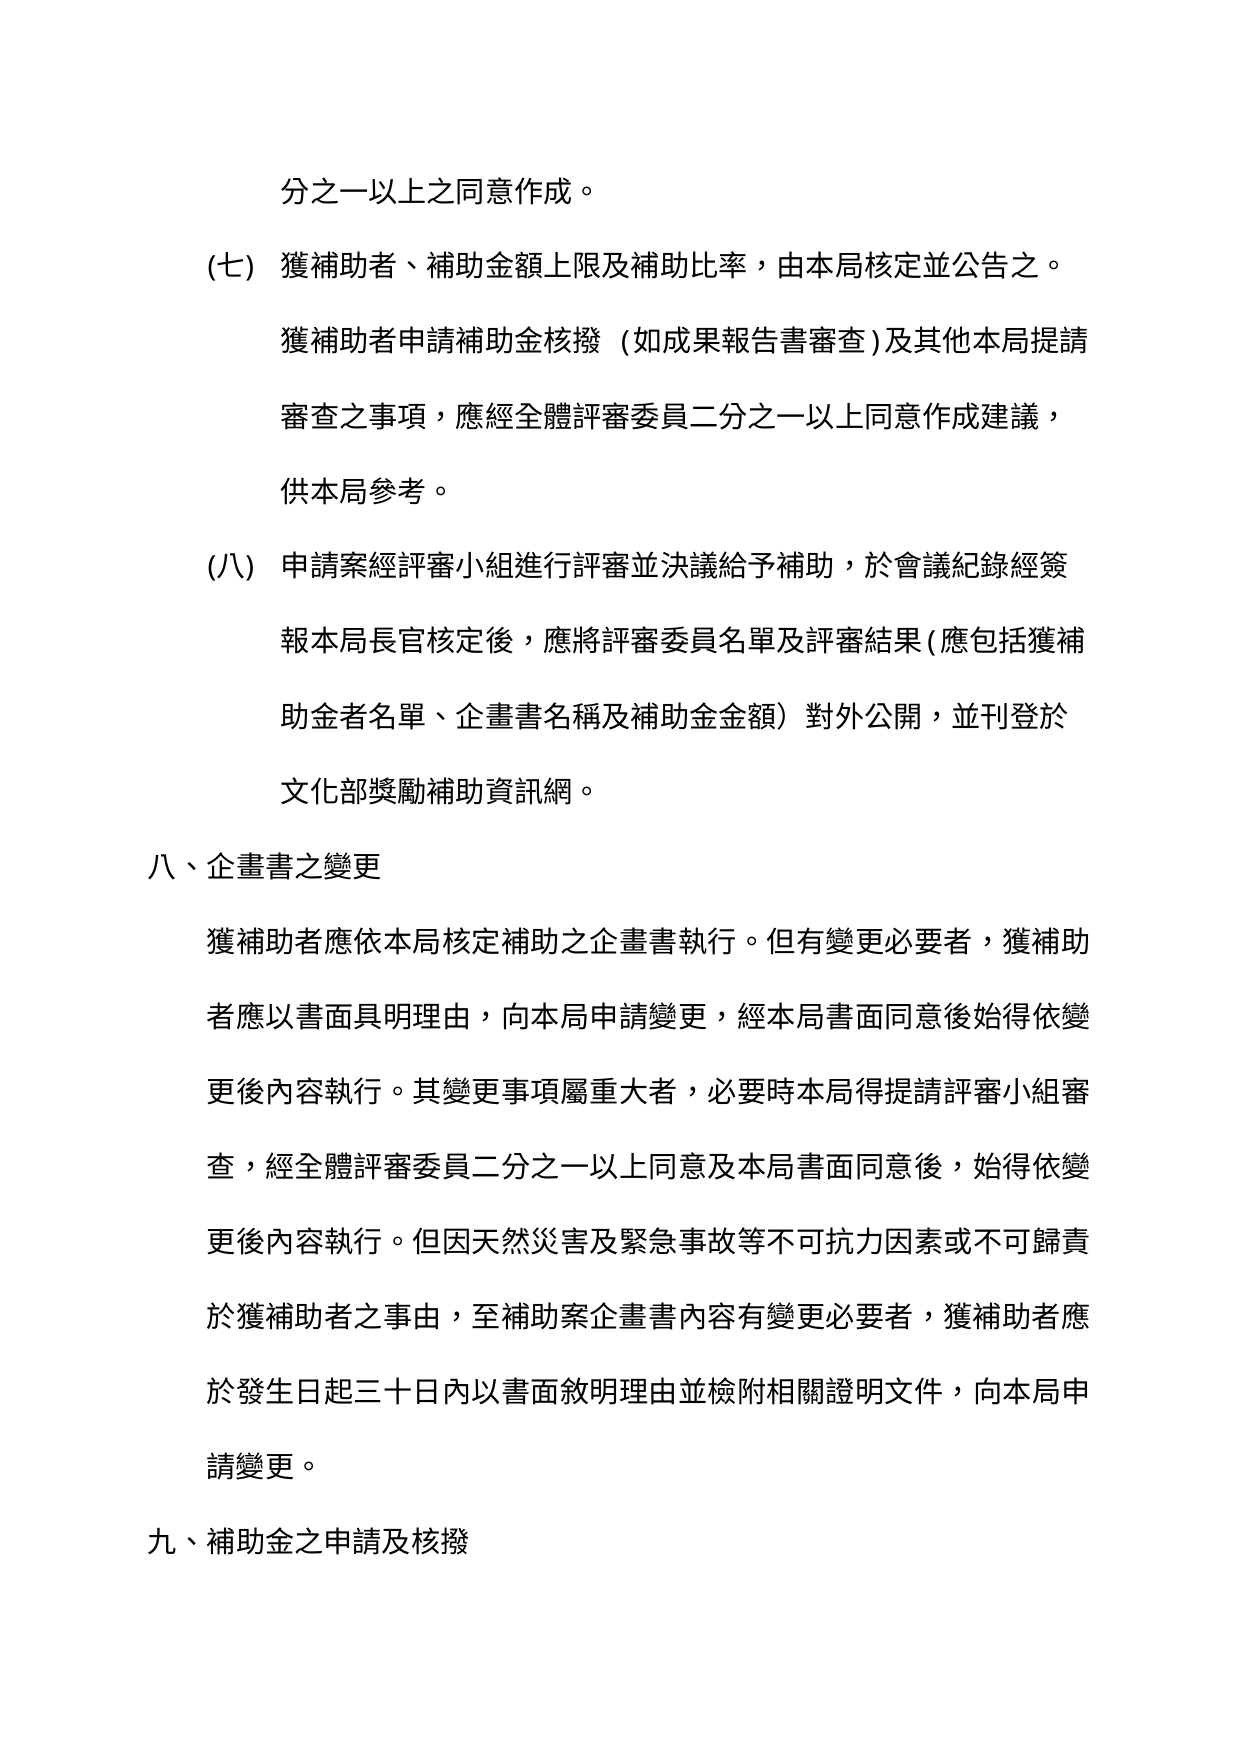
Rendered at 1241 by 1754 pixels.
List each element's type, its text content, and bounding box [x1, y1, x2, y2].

list 獲補助者、補助金額上限及補助比率，由本局核定並公告之。獲補助者申請補助金核撥 (如成果報告書審查)及其他本局提請審查之事項，應經全體評審委員二分之一以上同意作成建議，供本局參考。 [207, 221, 1092, 521]
list 分之一以上之同意作成。 [207, 146, 1092, 221]
text 獲補助者應依本局核定補助之企畫書執行。但有變更必要者，獲補助者應以書面具明理由，向本局申請變更，經本局書面同意後始得依變更後內容執行。其變更事項屬重大者，必要時本局得提請評審小組審查，經全體評審委員二分之一以上同意及本局書面同意後，始得依變更後內容執行。但因天然災害及緊急事故等不可抗力因素或不可歸責於獲補助者之事由，至補助案企畫書內容有變更必要者，獲補助者應於發生日起三十日內以書面敘明理由並檢附相關證明文件，向本局申請變更。 [206, 896, 1092, 1496]
list 企畫書之變更 [148, 821, 1092, 896]
list 申請案經評審小組進行評審並決議給予補助，於會議紀錄經簽報本局長官核定後，應將評審委員名單及評審結果(應包括獲補助金者名單、企畫書名稱及補助金金額）對外公開，並刊登於文化部獎勵補助資訊網。 [207, 521, 1092, 821]
list 補助金之申請及核撥 [148, 1496, 1092, 1571]
